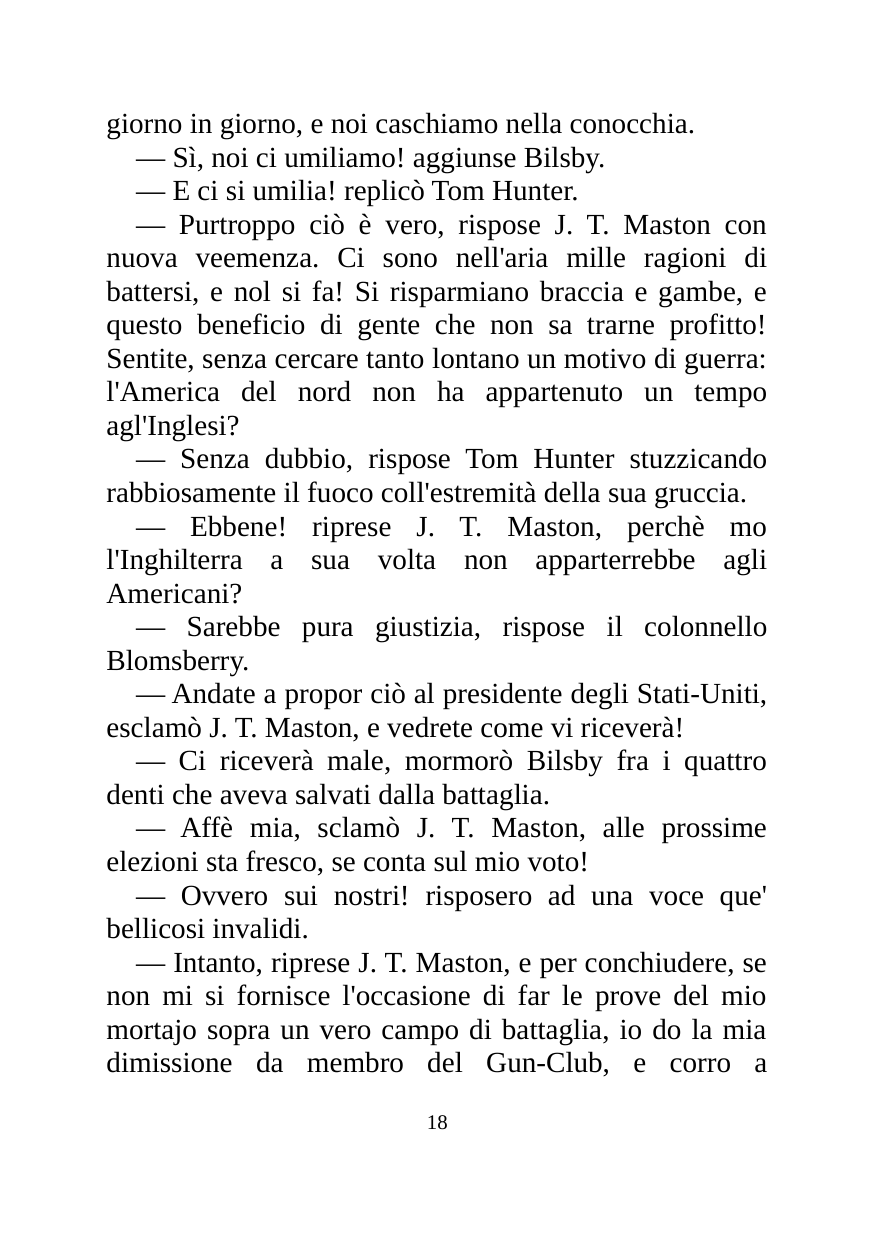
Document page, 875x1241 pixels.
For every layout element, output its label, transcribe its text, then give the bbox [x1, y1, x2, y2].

text — Sì, noi ci umiliamo! aggiunse Bilsby. [106, 140, 768, 173]
text — Ovvero sui nostri! risposero ad una voce que' bellicosi invalidi. [106, 878, 768, 945]
text — Sarebbe pura giustizia, rispose il colonnello Blomsberry. [106, 609, 768, 676]
text giorno in giorno, e noi caschiamo nella conocchia. [106, 106, 768, 140]
text — Senza dubbio, rispose Tom Hunter stuzzicando rabbiosamente il fuoco coll'estremità della sua gruccia. [106, 442, 768, 509]
text — E ci si umilia! replicò Tom Hunter. [106, 173, 768, 207]
text — Ci riceverà male, mormorò Bilsby fra i quattro denti che aveva salvati dalla battaglia. [106, 743, 768, 811]
text — Andate a propor ciò al presidente degli Stati-Uniti, esclamò J. T. Maston, e vedrete come vi riceverà! [106, 676, 768, 743]
text — Affè mia, sclamò J. T. Maston, alle prossime elezioni sta fresco, se conta sul mio voto! [106, 811, 768, 878]
text — Ebbene! riprese J. T. Maston, perchè mo l'Inghilterra a sua volta non apparterrebbe agli Americani? [106, 509, 768, 609]
text — Intanto, riprese J. T. Maston, e per conchiudere, se non mi si fornisce l'occasione di far le prove del mio mortajo sopra un vero campo di battaglia, io do la mia dimissione da membro del Gun-Club, e corro a [106, 945, 768, 1079]
text — Purtroppo ciò è vero, rispose J. T. Maston con nuova veemenza. Ci sono nell'aria mille ragioni di battersi, e nol si fa! Si risparmiano braccia e gambe, e questo beneficio di gente che non sa trarne profitto! Sentite, senza cercare tanto lontano un motivo di guerra: l'America del nord non ha appartenuto un tempo agl'Inglesi? [106, 207, 768, 442]
